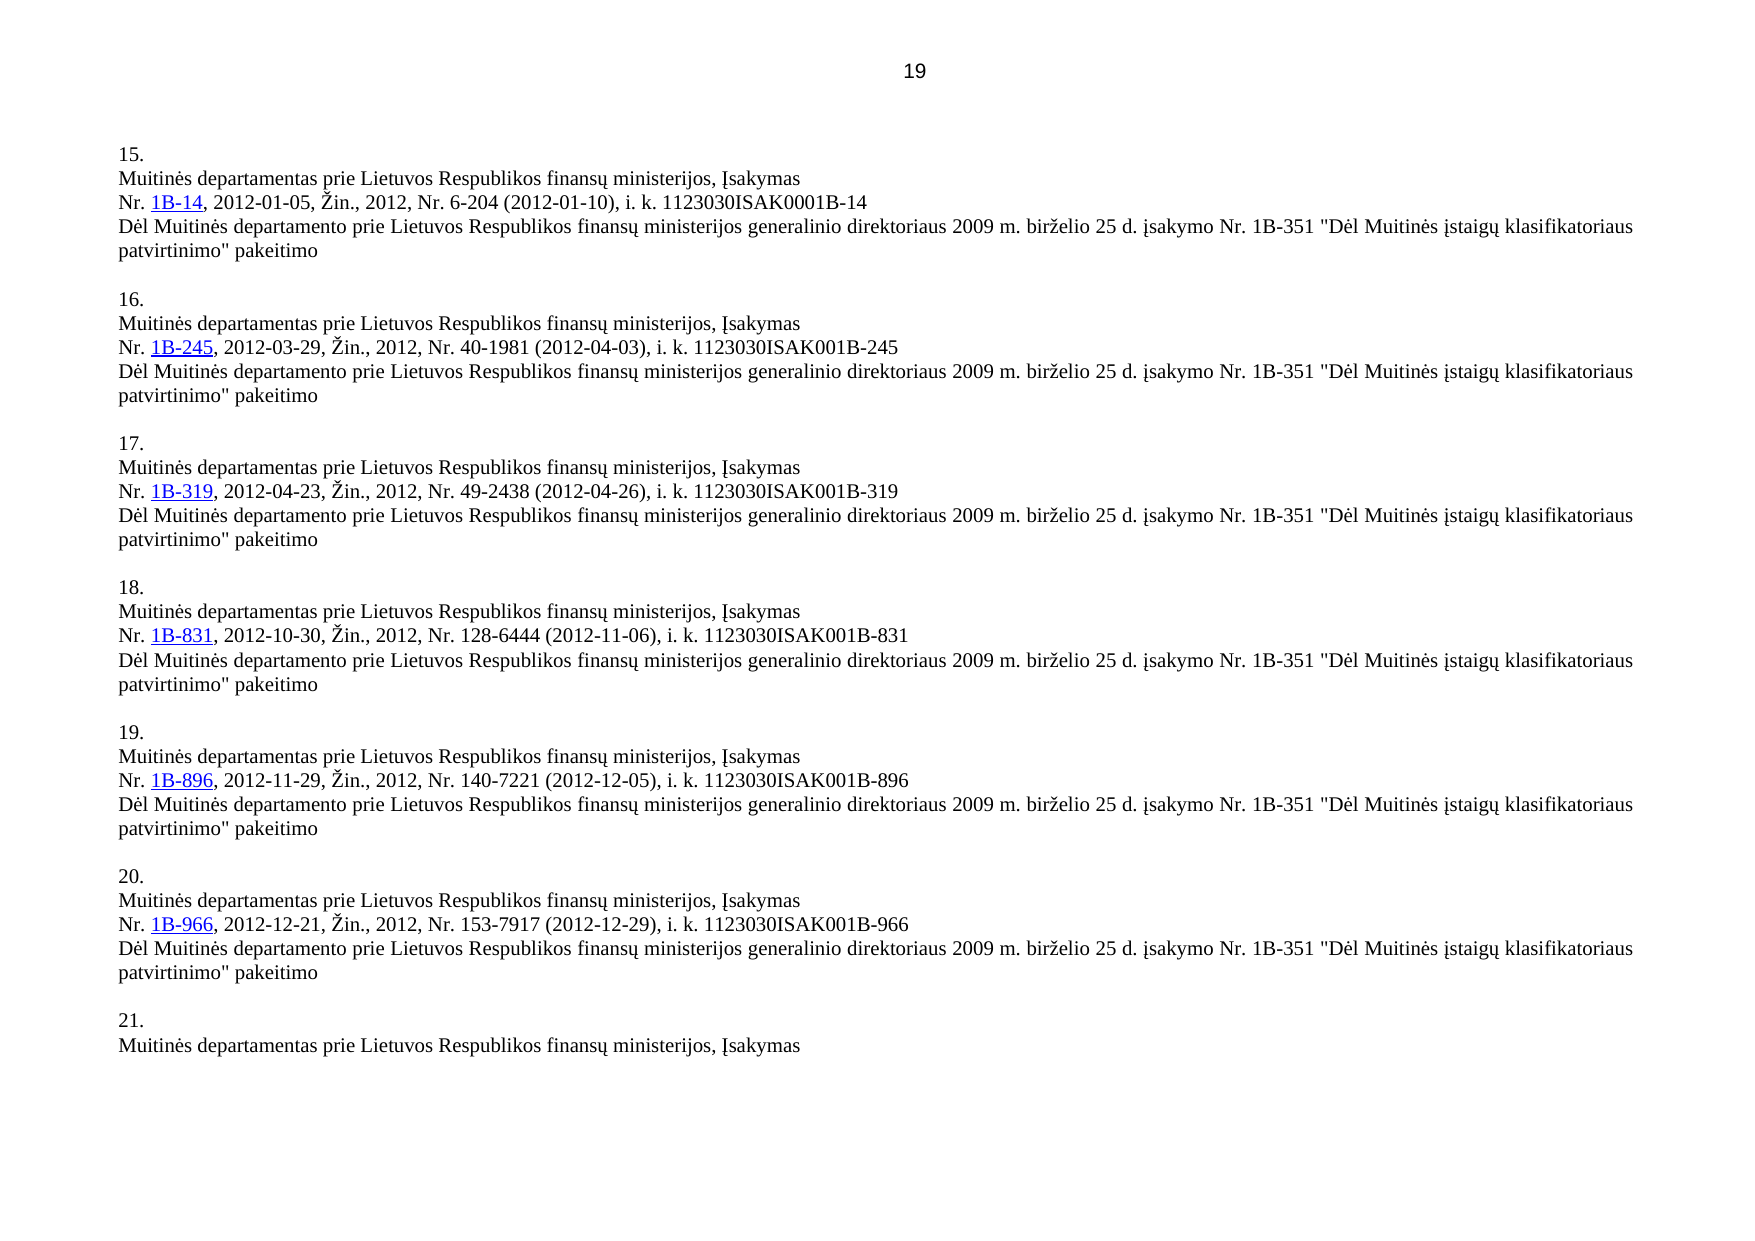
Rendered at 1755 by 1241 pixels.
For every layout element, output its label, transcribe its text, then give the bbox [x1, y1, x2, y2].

text 20. [118, 864, 1636, 888]
text Nr. 1B-245, 2012-03-29, Žin., 2012, Nr. 40-1981 (2012-04-03), i. k. 1123030ISAK001B-245 [118, 335, 1636, 359]
text Muitinės departamentas prie Lietuvos Respublikos finansų ministerijos, Įsakymas [118, 311, 1636, 335]
text Nr. 1B-831, 2012-10-30, Žin., 2012, Nr. 128-6444 (2012-11-06), i. k. 1123030ISAK001B-831 [118, 623, 1636, 647]
text Muitinės departamentas prie Lietuvos Respublikos finansų ministerijos, Įsakymas [118, 599, 1636, 623]
text Nr. 1B-966, 2012-12-21, Žin., 2012, Nr. 153-7917 (2012-12-29), i. k. 1123030ISAK001B-966 [118, 912, 1636, 936]
text Nr. 1B-896, 2012-11-29, Žin., 2012, Nr. 140-7221 (2012-12-05), i. k. 1123030ISAK001B-896 [118, 768, 1636, 792]
text 16. [118, 287, 1636, 311]
text Muitinės departamentas prie Lietuvos Respublikos finansų ministerijos, Įsakymas [118, 166, 1636, 190]
text 21. [118, 1008, 1636, 1032]
text 19. [118, 720, 1636, 744]
text Dėl Muitinės departamento prie Lietuvos Respublikos finansų ministerijos generalinio direktoriaus 2009 m. birželio 25 d. įsakymo Nr. 1B-351 "Dėl Muitinės įstaigų klasifikatoriaus patvirtinimo" pakeitimo [118, 503, 1636, 551]
text Dėl Muitinės departamento prie Lietuvos Respublikos finansų ministerijos generalinio direktoriaus 2009 m. birželio 25 d. įsakymo Nr. 1B-351 "Dėl Muitinės įstaigų klasifikatoriaus patvirtinimo" pakeitimo [118, 792, 1636, 840]
text Muitinės departamentas prie Lietuvos Respublikos finansų ministerijos, Įsakymas [118, 455, 1636, 479]
text Dėl Muitinės departamento prie Lietuvos Respublikos finansų ministerijos generalinio direktoriaus 2009 m. birželio 25 d. įsakymo Nr. 1B-351 "Dėl Muitinės įstaigų klasifikatoriaus patvirtinimo" pakeitimo [118, 214, 1636, 262]
text Nr. 1B-14, 2012-01-05, Žin., 2012, Nr. 6-204 (2012-01-10), i. k. 1123030ISAK0001B-14 [118, 190, 1636, 214]
text Muitinės departamentas prie Lietuvos Respublikos finansų ministerijos, Įsakymas [118, 744, 1636, 768]
text Nr. 1B-319, 2012-04-23, Žin., 2012, Nr. 49-2438 (2012-04-26), i. k. 1123030ISAK001B-319 [118, 479, 1636, 503]
text Muitinės departamentas prie Lietuvos Respublikos finansų ministerijos, Įsakymas [118, 1032, 1636, 1057]
text Dėl Muitinės departamento prie Lietuvos Respublikos finansų ministerijos generalinio direktoriaus 2009 m. birželio 25 d. įsakymo Nr. 1B-351 "Dėl Muitinės įstaigų klasifikatoriaus patvirtinimo" pakeitimo [118, 359, 1636, 407]
text Dėl Muitinės departamento prie Lietuvos Respublikos finansų ministerijos generalinio direktoriaus 2009 m. birželio 25 d. įsakymo Nr. 1B-351 "Dėl Muitinės įstaigų klasifikatoriaus patvirtinimo" pakeitimo [118, 936, 1636, 984]
text Muitinės departamentas prie Lietuvos Respublikos finansų ministerijos, Įsakymas [118, 888, 1636, 912]
text 18. [118, 575, 1636, 599]
text 15. [118, 142, 1636, 166]
text Dėl Muitinės departamento prie Lietuvos Respublikos finansų ministerijos generalinio direktoriaus 2009 m. birželio 25 d. įsakymo Nr. 1B-351 "Dėl Muitinės įstaigų klasifikatoriaus patvirtinimo" pakeitimo [118, 647, 1636, 696]
text 17. [118, 431, 1636, 455]
